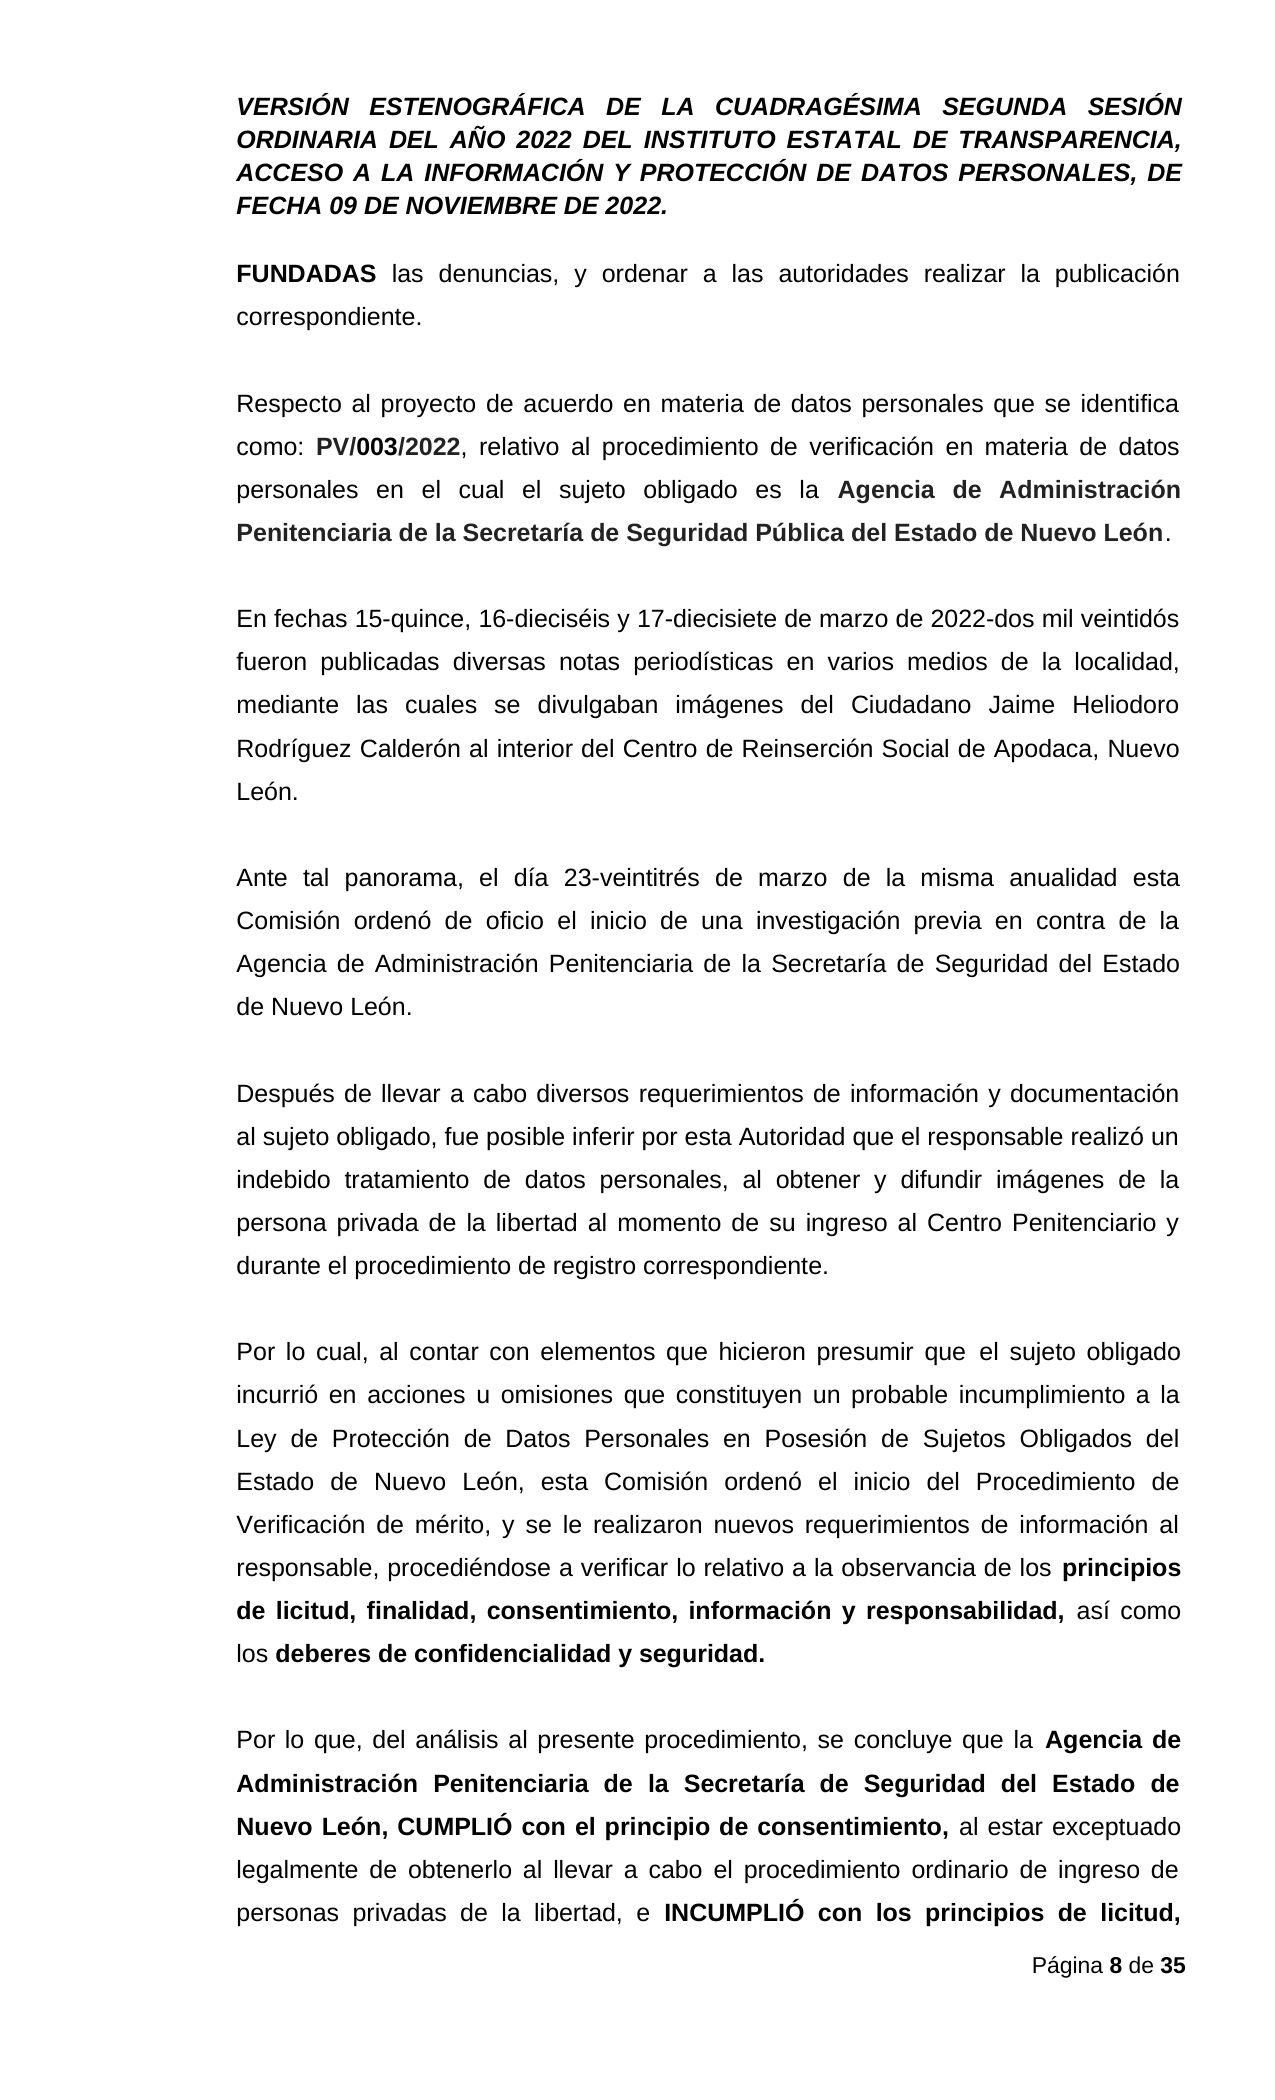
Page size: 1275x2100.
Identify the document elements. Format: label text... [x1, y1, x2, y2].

text En fechas 15-quince, 16-dieciséis y 17-diecisiete de marzo de 2022-dos mil veintidós fueron publicadas diversas notas periodísticas en varios medios de la localidad, mediante las cuales se divulgaban imágenes del Ciudadano Jaime Heliodoro Rodríguez Calderón al interior del Centro de Reinserción Social de Apodaca, Nuevo León. [236, 604, 1181, 806]
text Después de llevar a cabo diversos requerimientos de información y documentación al sujeto obligado, fue posible inferir por esta Autoridad que el responsable realizó un indebido tratamiento de datos personales, al obtener y difundir imágenes de la persona privada de la libertad al momento de su ingreso al Centro Penitenciario y durante el procedimiento de registro correspondiente. [236, 1079, 1181, 1280]
text Ante tal panorama, el día 23-veintitrés de marzo de la misma anualidad esta Comisión ordenó de oficio el inicio de una investigación previa en contra de la Agencia de Administración Penitenciaria de la Secretaría de Seguridad del Estado de Nuevo León. [236, 863, 1181, 1021]
text Respecto al proyecto de acuerdo en materia de datos personales que se identifica como: PV/003/2022, relativo al procedimiento de verificación en materia de datos personales en el cual el sujeto obligado es la Agencia de Administración Penitenciaria de la Secretaría de Seguridad Pública del Estado de Nuevo León. [236, 389, 1181, 547]
text Por lo cual, al contar con elementos que hicieron presumir que el sujeto obligado incurrió en acciones u omisiones que constituyen un probable incumplimiento a la Ley de Protección de Datos Personales en Posesión de Sujetos Obligados del Estado de Nuevo León, esta Comisión ordenó el inicio del Procedimiento de Verificación de mérito, y se le realizaron nuevos requerimientos de información al responsable, procediéndose a verificar lo relativo a la observancia de los principios de licitud, finalidad, consentimiento, información y responsabilidad, así como los deberes de confidencialidad y seguridad. [236, 1337, 1181, 1668]
text Por lo que, del análisis al presente procedimiento, se concluye que la Agencia de Administración Penitenciaria de la Secretaría de Seguridad del Estado de Nuevo León, CUMPLIÓ con el principio de consentimiento, al estar exceptuado legalmente de obtenerlo al llevar a cabo el procedimiento ordinario de ingreso de personas privadas de la libertad, e INCUMPLIÓ con los principios de licitud, [236, 1726, 1181, 1927]
list FUNDADAS las denuncias, y ordenar a las autoridades realizar la publicación correspondiente. [236, 259, 1181, 331]
